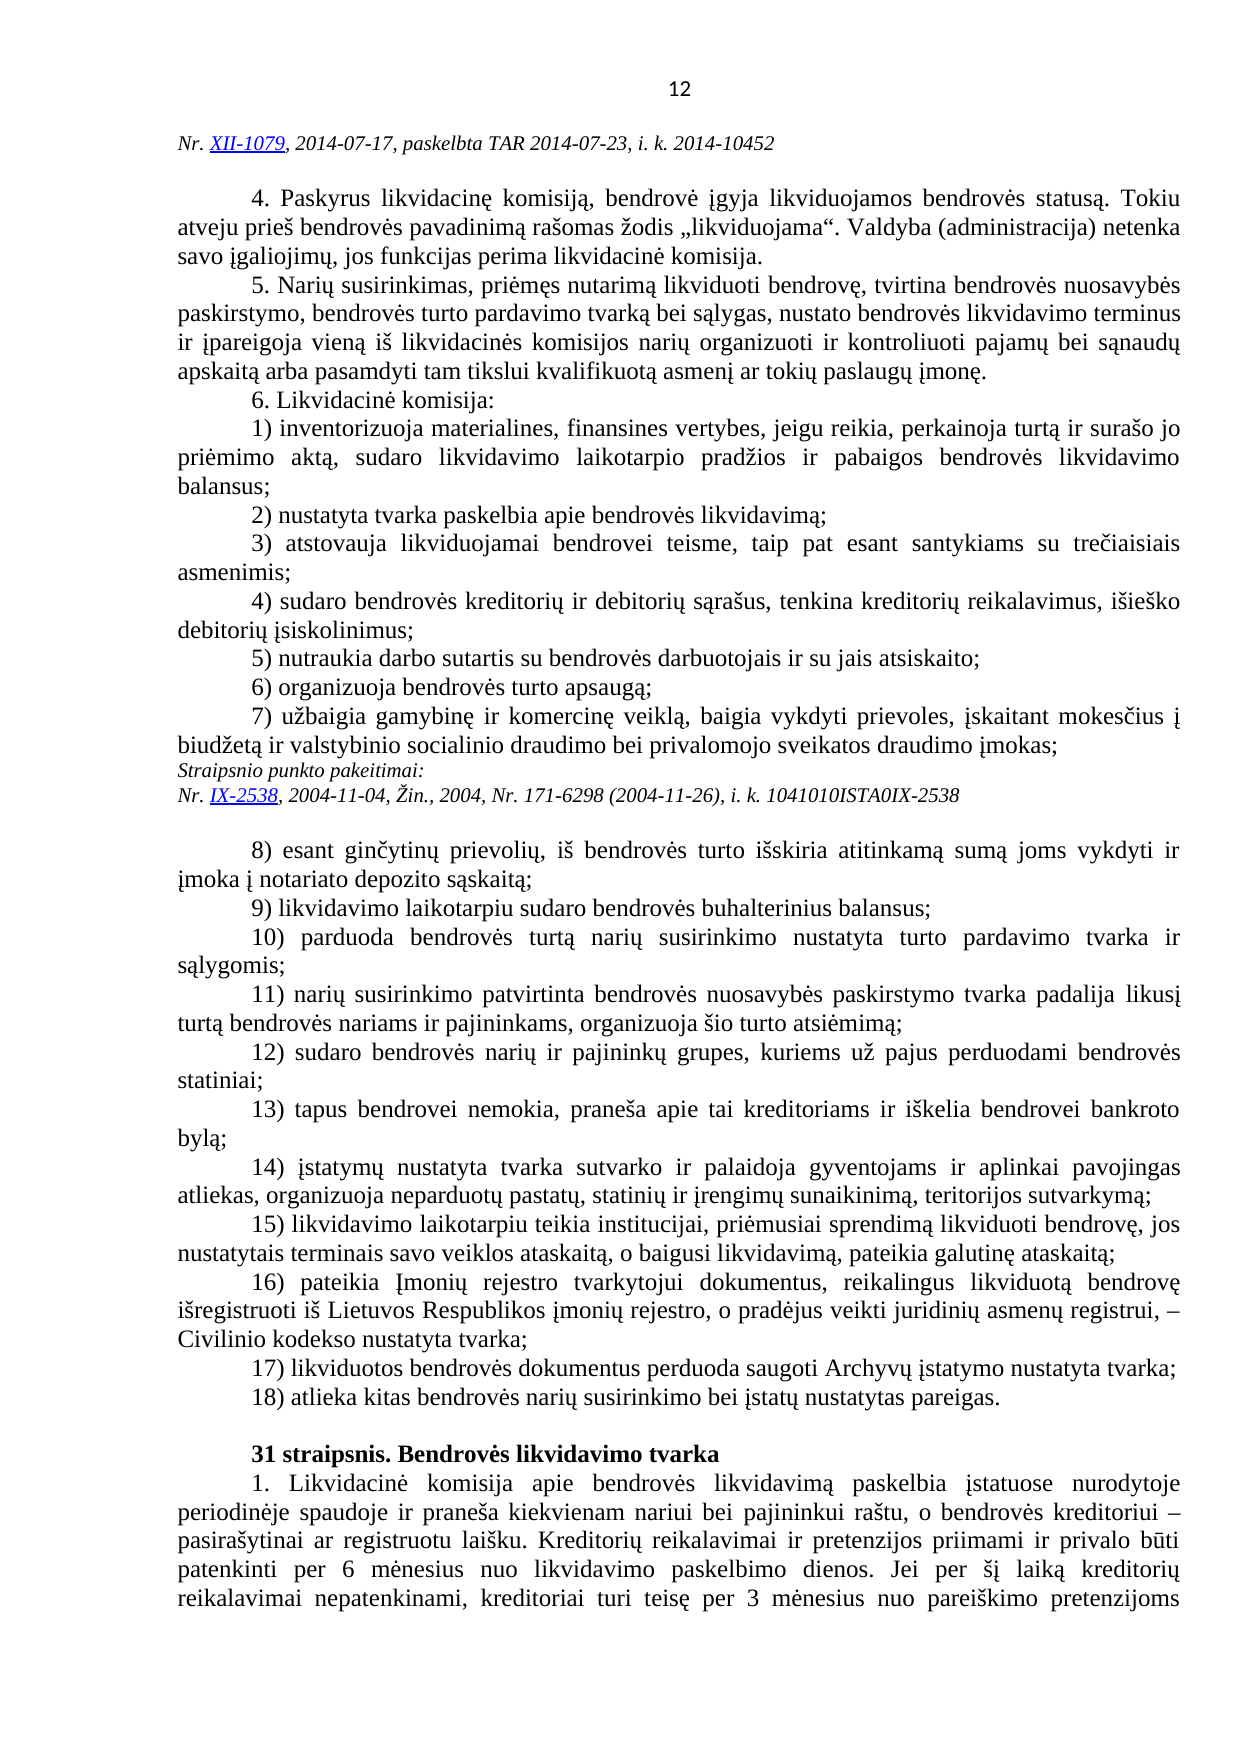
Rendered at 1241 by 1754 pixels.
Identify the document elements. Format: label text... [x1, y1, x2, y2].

text 7) užbaigia gamybinę ir komercinę veiklą, baigia vykdyti prievoles, įskaitant mokesčius į biudžetą ir valstybinio socialinio draudimo bei privalomojo sveikatos draudimo įmokas; [177, 701, 1181, 758]
text 10) parduoda bendrovės turtą narių susirinkimo nustatyta turto pardavimo tvarka ir sąlygomis; [177, 922, 1181, 979]
text 11) narių susirinkimo patvirtinta bendrovės nuosavybės paskirstymo tvarka padalija likusį turtą bendrovės nariams ir pajininkams, organizuoja šio turto atsiėmimą; [177, 979, 1181, 1037]
text 14) įstatymų nustatyta tvarka sutvarko ir palaidoja gyventojams ir aplinkai pavojingas atliekas, organizuoja neparduotų pastatų, statinių ir įrengimų sunaikinimą, teritorijos sutvarkymą; [177, 1152, 1181, 1209]
text 16) pateikia Įmonių rejestro tvarkytojui dokumentus, reikalingus likviduotą bendrovę išregistruoti iš Lietuvos Respublikos įmonių rejestro, o pradėjus veikti juridinių asmenų registrui, – Civilinio kodekso nustatyta tvarka; [177, 1267, 1181, 1353]
text Straipsnio punkto pakeitimai: [177, 758, 1181, 782]
text 3) atstovauja likviduojamai bendrovei teisme, taip pat esant santykiams su trečiaisiais asmenimis; [177, 528, 1181, 586]
text 15) likvidavimo laikotarpiu teikia institucijai, priėmusiai sprendimą likviduoti bendrovę, jos nustatytais terminais savo veiklos ataskaitą, o baigusi likvidavimą, pateikia galutinę ataskaitą; [177, 1209, 1181, 1267]
text 18) atlieka kitas bendrovės narių susirinkimo bei įstatų nustatytas pareigas. [177, 1382, 1181, 1410]
text 5. Narių susirinkimas, priėmęs nutarimą likviduoti bendrovę, tvirtina bendrovės nuosavybės paskirstymo, bendrovės turto pardavimo tvarką bei sąlygas, nustato bendrovės likvidavimo terminus ir įpareigoja vieną iš likvidacinės komisijos narių organizuoti ir kontroliuoti pajamų bei sąnaudų apskaitą arba pasamdyti tam tikslui kvalifikuotą asmenį ar tokių paslaugų įmonę. [177, 270, 1181, 385]
text 2) nustatyta tvarka paskelbia apie bendrovės likvidavimą; [177, 500, 1181, 528]
text Nr. IX-2538, 2004-11-04, Žin., 2004, Nr. 171-6298 (2004-11-26), i. k. 1041010ISTA0IX-2538 [177, 782, 1181, 807]
text 17) likviduotos bendrovės dokumentus perduoda saugoti Archyvų įstatymo nustatyta tvarka; [177, 1353, 1181, 1382]
text 6. Likvidacinė komisija: [177, 385, 1181, 413]
text 9) likvidavimo laikotarpiu sudaro bendrovės buhalterinius balansus; [177, 893, 1181, 922]
text 1) inventorizuoja materialines, finansines vertybes, jeigu reikia, perkainoja turtą ir surašo jo priėmimo aktą, sudaro likvidavimo laikotarpio pradžios ir pabaigos bendrovės likvidavimo balansus; [177, 413, 1181, 500]
text 4. Paskyrus likvidacinę komisiją, bendrovė įgyja likviduojamos bendrovės statusą. Tokiu atveju prieš bendrovės pavadinimą rašomas žodis „likviduojama“. Valdyba (administracija) netenka savo įgaliojimų, jos funkcijas perima likvidacinė komisija. [177, 183, 1181, 270]
text 31 straipsnis. Bendrovės likvidavimo tvarka [177, 1439, 1181, 1468]
text 5) nutraukia darbo sutartis su bendrovės darbuotojais ir su jais atsiskaito; [177, 643, 1181, 672]
text Nr. XII-1079, 2014-07-17, paskelbta TAR 2014-07-23, i. k. 2014-10452 [177, 131, 1181, 155]
text 4) sudaro bendrovės kreditorių ir debitorių sąrašus, tenkina kreditorių reikalavimus, išieško debitorių įsiskolinimus; [177, 586, 1181, 643]
text 1. Likvidacinė komisija apie bendrovės likvidavimą paskelbia įstatuose nurodytoje periodinėje spaudoje ir praneša kiekvienam nariui bei pajininkui raštu, o bendrovės kreditoriui – pasirašytinai ar registruotu laišku. Kreditorių reikalavimai ir pretenzijos priimami ir privalo būti patenkinti per 6 mėnesius nuo likvidavimo paskelbimo dienos. Jei per šį laiką kreditorių reikalavimai nepatenkinami, kreditoriai turi teisę per 3 mėnesius nuo pareiškimo pretenzijoms [177, 1468, 1181, 1612]
text 6) organizuoja bendrovės turto apsaugą; [177, 672, 1181, 701]
text 8) esant ginčytinų prievolių, iš bendrovės turto išskiria atitinkamą sumą joms vykdyti ir įmoka į notariato depozito sąskaitą; [177, 835, 1181, 893]
text 13) tapus bendrovei nemokia, praneša apie tai kreditoriams ir iškelia bendrovei bankroto bylą; [177, 1094, 1181, 1152]
text 12) sudaro bendrovės narių ir pajininkų grupes, kuriems už pajus perduodami bendrovės statiniai; [177, 1037, 1181, 1094]
